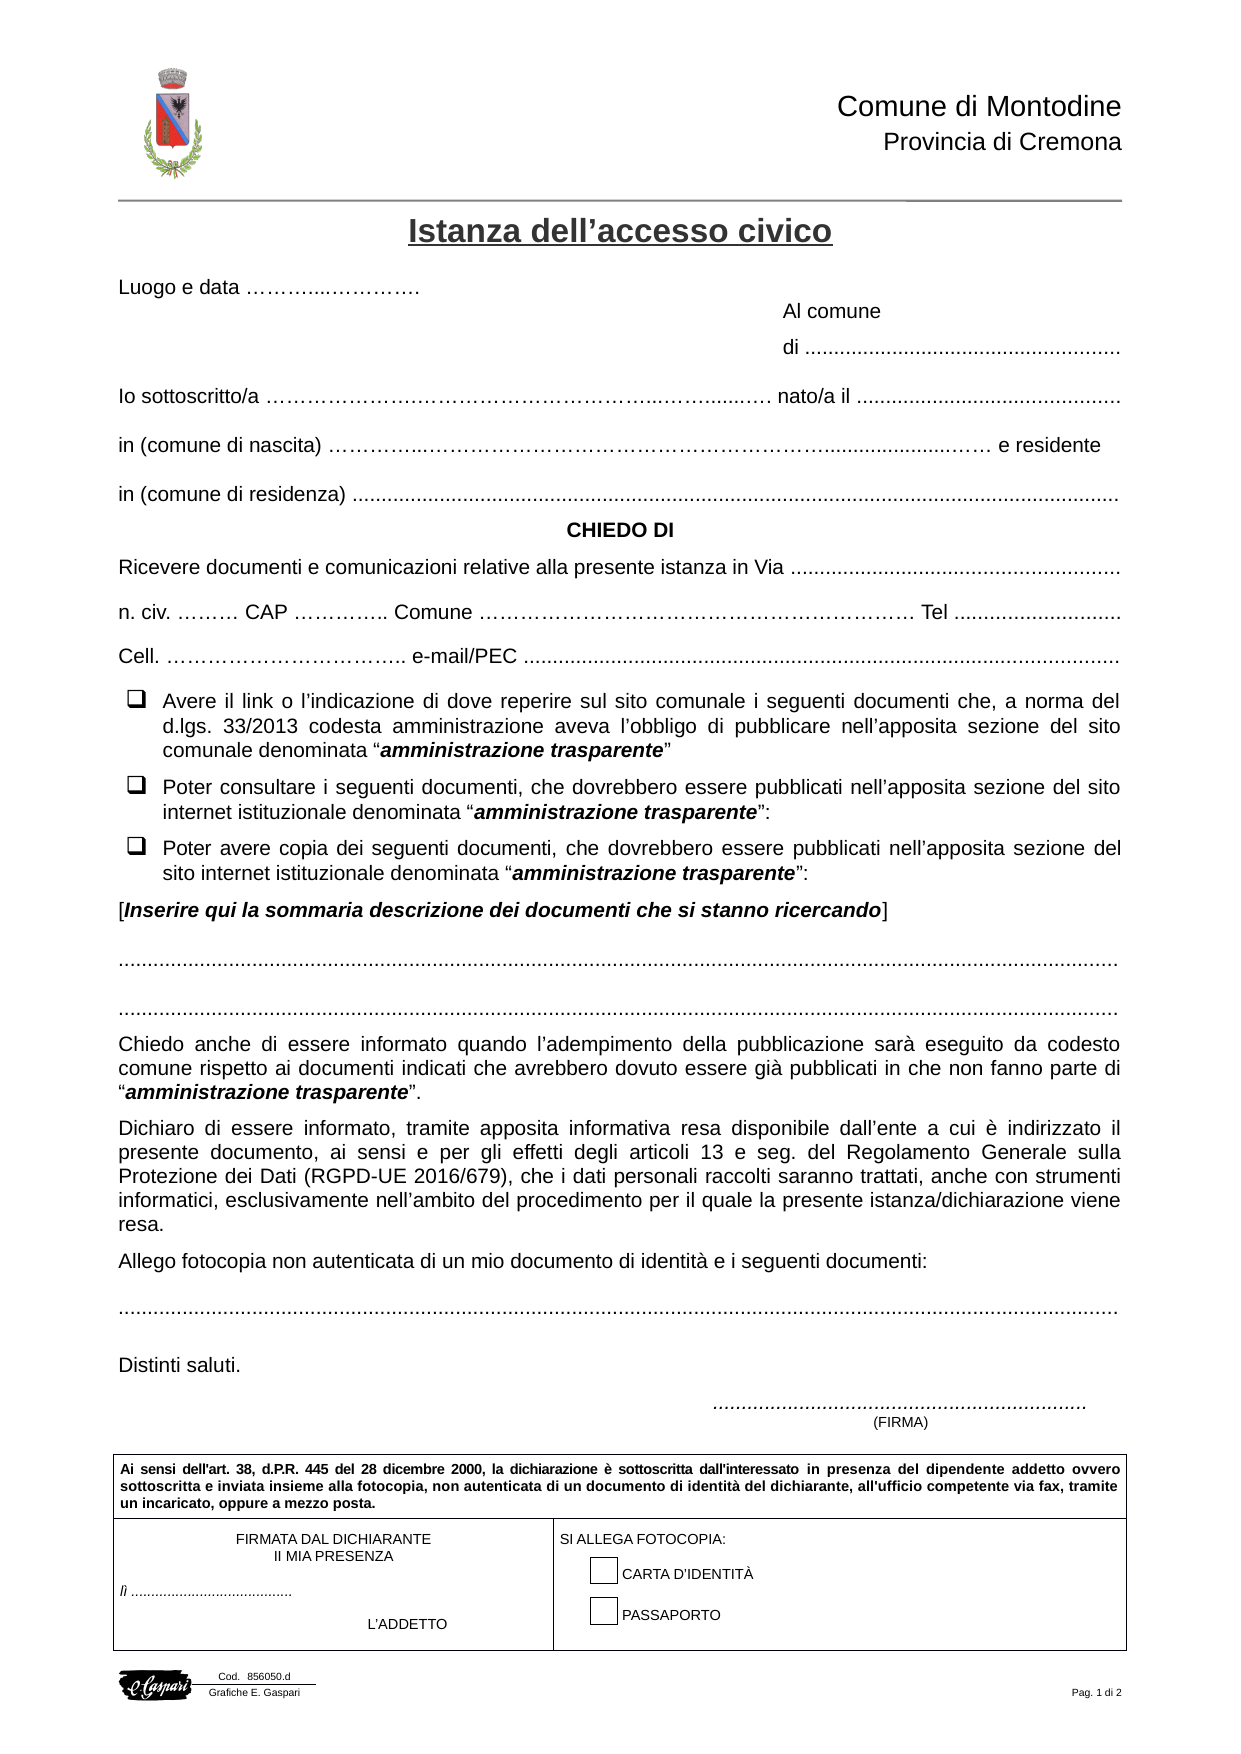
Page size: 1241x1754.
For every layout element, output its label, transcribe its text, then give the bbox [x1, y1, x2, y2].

picture [118, 1669, 192, 1701]
table_header Ai sensi dell'art. 38, d.P.R. 445 del 28 dicembre 2000, la dichiarazione è sottoscritta dall'interessato in presenza del dipendente addetto ovvero sottoscritta e inviata insieme alla fotocopia, non autenticata di un documento di identità del dichiarante, all'ufficio competente via fax, tramite un incaricato, oppure a mezzo posta. [114, 1455, 1126, 1517]
text ................................................................. [679, 1389, 1122, 1413]
text [Inserire qui la sommaria descrizione dei documenti che si stanno ricercando] [118, 897, 1122, 921]
text di [783, 335, 1122, 359]
text Ricevere documenti e comunicazioni relative alla presente istanza in Via [118, 555, 1122, 579]
text (FIRMA) [679, 1413, 1122, 1430]
text Comune di Montodine [224, 89, 1122, 122]
text Allego fotocopia non autenticata di un mio documento di identità e i seguenti documenti: [118, 1248, 1122, 1272]
text n. civ. ……… CAP ………….. Comune ……………………………………………………… Tel [118, 599, 1122, 623]
text CHIEDO DI [118, 518, 1122, 542]
text in (comune di residenza) [118, 482, 1122, 506]
list Poter consultare i seguenti documenti, che dovrebbero essere pubblicati nell’apposita sezione del sito internet istituzionale denominata “amministrazione trasparente”: [125, 774, 1122, 823]
list Avere il link o l’indicazione di dove reperire sul sito comunale i seguenti documenti che, a norma del d.lgs. 33/2013 codesta amministrazione aveva l’obbligo di pubblicare nell’apposita sezione del sito comunale denominata “amministrazione trasparente” [125, 689, 1122, 762]
text Io sottoscritto/a ………………….……………………………...…….......…. nato/a il [118, 384, 1122, 408]
subtitle Istanza dell’accesso civico [118, 211, 1122, 249]
text Provincia di Cremona [224, 127, 1122, 156]
picture [122, 58, 224, 189]
text Cell. …………………………….. e-mail/PEC [118, 644, 1122, 668]
text Dichiaro di essere informato, tramite apposita informativa resa disponibile dall’ente a cui è indirizzato il presente documento, ai sensi e per gli effetti degli articoli 13 e seg. del Regolamento Generale sulla Protezione dei Dati (RGPD-UE 2016/679), che i dati personali raccolti saranno trattati, anche con strumenti informatici, esclusivamente nell’ambito del procedimento per il quale la presente istanza/dichiarazione viene resa. [118, 1116, 1122, 1236]
table_cell SI ALLEGA FOTOCOPIA: CARTA D’IDENTITÀ PASSAPORTO [554, 1519, 1126, 1649]
text Al comune [783, 298, 1122, 322]
text Distinti saluti. [118, 1353, 1122, 1377]
text Chiedo anche di essere informato quando l’adempimento della pubblicazione sarà eseguito da codesto comune rispetto ai documenti indicati che avrebbero dovuto essere già pubblicati in che non fanno parte di “amministrazione trasparente”. [118, 1032, 1122, 1104]
text in (comune di nascita) …………...…………………………………………………......................…… e residente [118, 433, 1122, 457]
text Luogo e data ………....…………. [118, 274, 1122, 298]
list Poter avere copia dei seguenti documenti, che dovrebbero essere pubblicati nell’apposita sezione del sito internet istituzionale denominata “amministrazione trasparente”: [125, 836, 1122, 885]
table_cell FIRMATA DAL DICHIARANTE II MIA PRESENZA lì ........................................ L’ADDETTO [114, 1519, 553, 1649]
